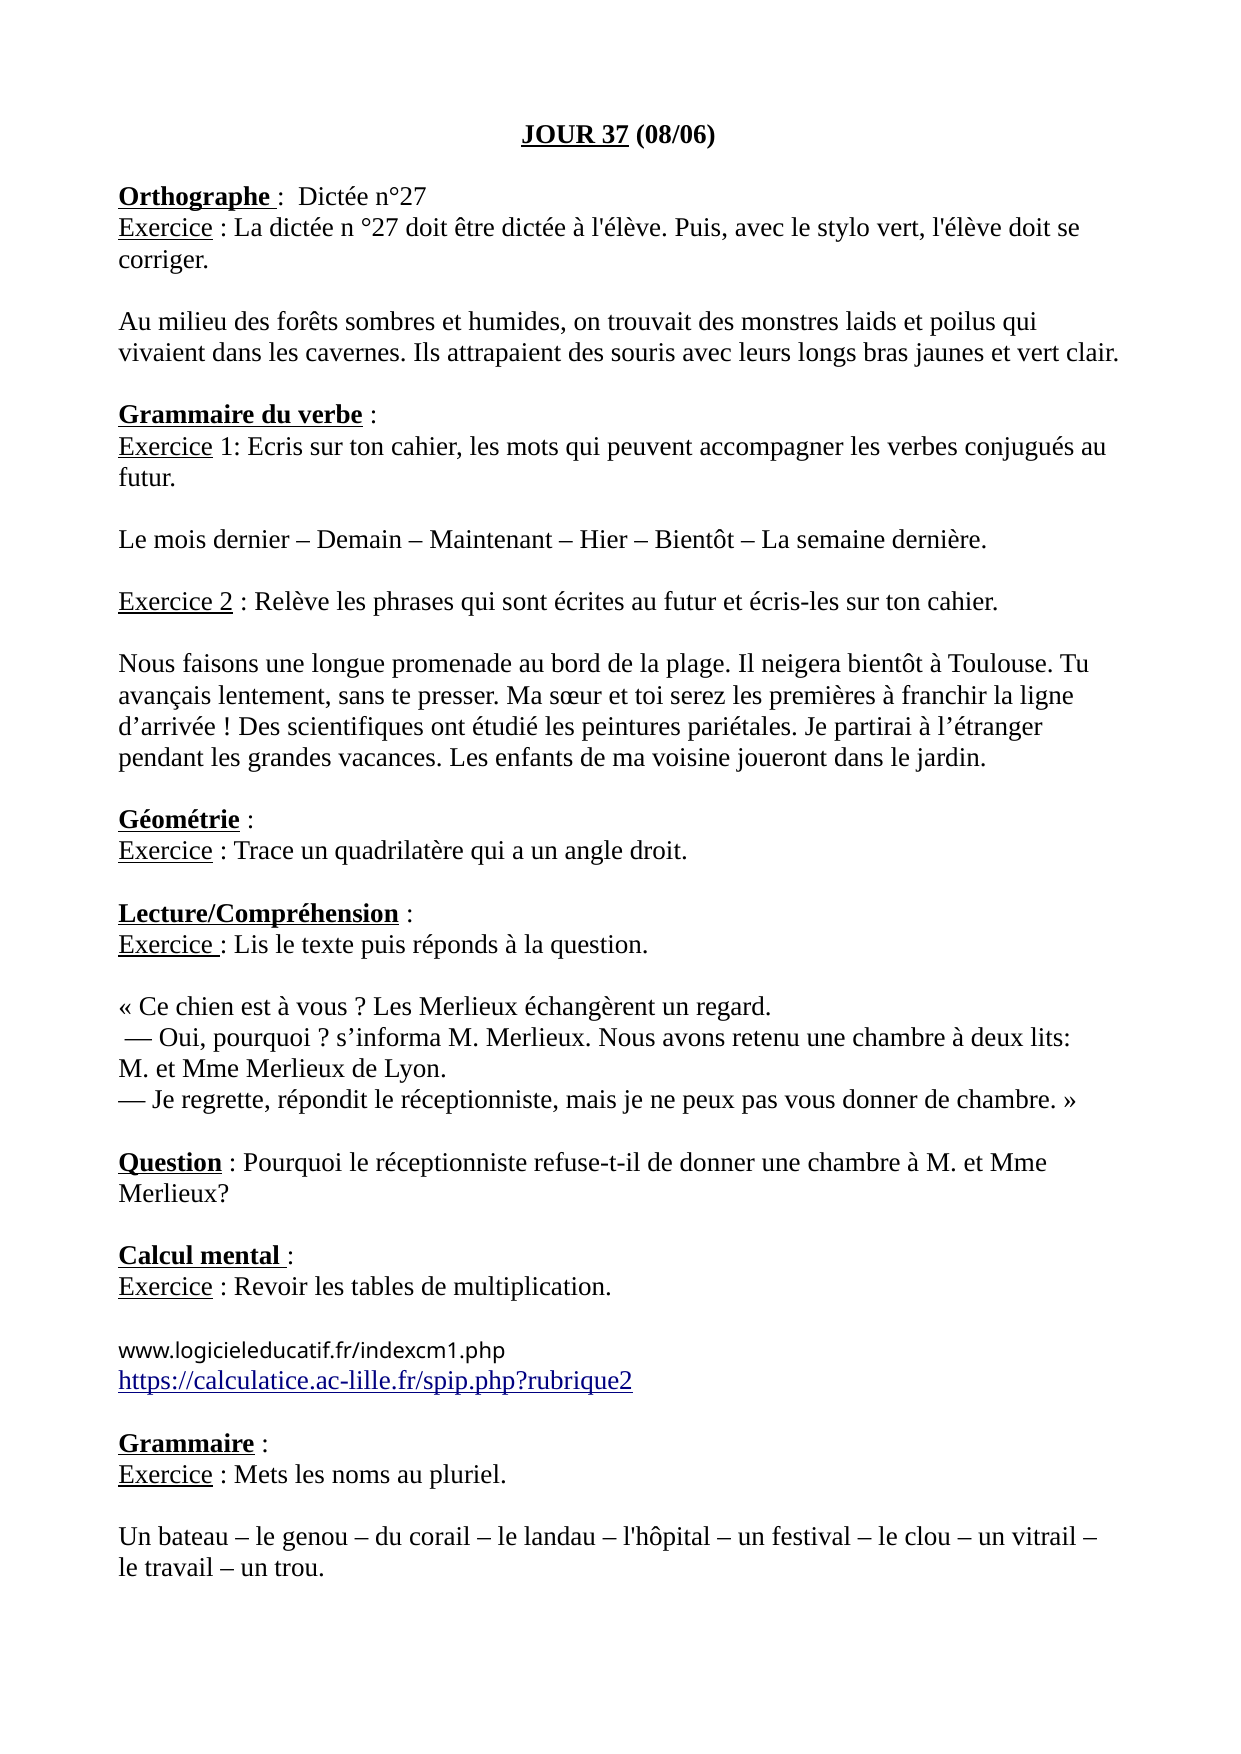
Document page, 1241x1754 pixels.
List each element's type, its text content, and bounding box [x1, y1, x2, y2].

text Le mois dernier – Demain – Maintenant – Hier – Bientôt – La semaine dernière. [118, 523, 1122, 554]
text Orthographe : Dictée n°27 [118, 180, 1122, 212]
text — Je regrette, répondit le réceptionniste, mais je ne peux pas vous donner de chambre. » [118, 1084, 1122, 1115]
text Nous faisons une longue promenade au bord de la plage. Il neigera bientôt à Toulouse. Tu avançais lentement, sans te presser. Ma sœur et toi serez les premières à franchir la ligne d’arrivée ! Des scientifiques ont étudié les peintures pariétales. Je partirai à l’étranger pendant les grandes vacances. Les enfants de ma voisine joueront dans le jardin. [118, 648, 1122, 772]
text JOUR 37 (08/06) [118, 118, 1122, 149]
text Exercice : Lis le texte puis réponds à la question. [118, 928, 1122, 959]
text Exercice : La dictée n °27 doit être dictée à l'élève. Puis, avec le stylo vert, l'élève doit se corriger. [118, 212, 1122, 274]
text Grammaire : [118, 1427, 1122, 1458]
text « Ce chien est à vous ? Les Merlieux échangèrent un regard. [118, 990, 1122, 1021]
text Exercice 1: Ecris sur ton cahier, les mots qui peuvent accompagner les verbes conjugués au futur. [118, 429, 1122, 492]
text M. et Mme Merlieux de Lyon. [118, 1052, 1122, 1084]
text Question : Pourquoi le réceptionniste refuse-t-il de donner une chambre à M. et Mme Merlieux? [118, 1146, 1122, 1208]
text Un bateau – le genou – du corail – le landau – l'hôpital – un festival – le clou – un vitrail – le travail – un trou. [118, 1520, 1122, 1582]
text Géométrie : [118, 803, 1122, 834]
text Exercice : Revoir les tables de multiplication. [118, 1271, 1122, 1302]
text Au milieu des forêts sombres et humides, on trouvait des monstres laids et poilus qui vivaient dans les cavernes. Ils attrapaient des souris avec leurs longs bras jaunes et vert clair. [118, 305, 1122, 367]
text Calcul mental : [118, 1239, 1122, 1271]
text — Oui, pourquoi ? s’informa M. Merlieux. Nous avons retenu une chambre à deux lits: [118, 1021, 1122, 1052]
text https://calculatice.ac-lille.fr/spip.php?rubrique2 [118, 1364, 1122, 1396]
text Exercice 2 : Relève les phrases qui sont écrites au futur et écris-les sur ton cahier. [118, 585, 1122, 616]
text www.logicieleducatif.fr/indexcm1.php [118, 1333, 1122, 1364]
text Lecture/Compréhension : [118, 897, 1122, 928]
text Exercice : Mets les noms au pluriel. [118, 1458, 1122, 1489]
text Exercice : Trace un quadrilatère qui a un angle droit. [118, 834, 1122, 866]
text Grammaire du verbe : [118, 398, 1122, 429]
